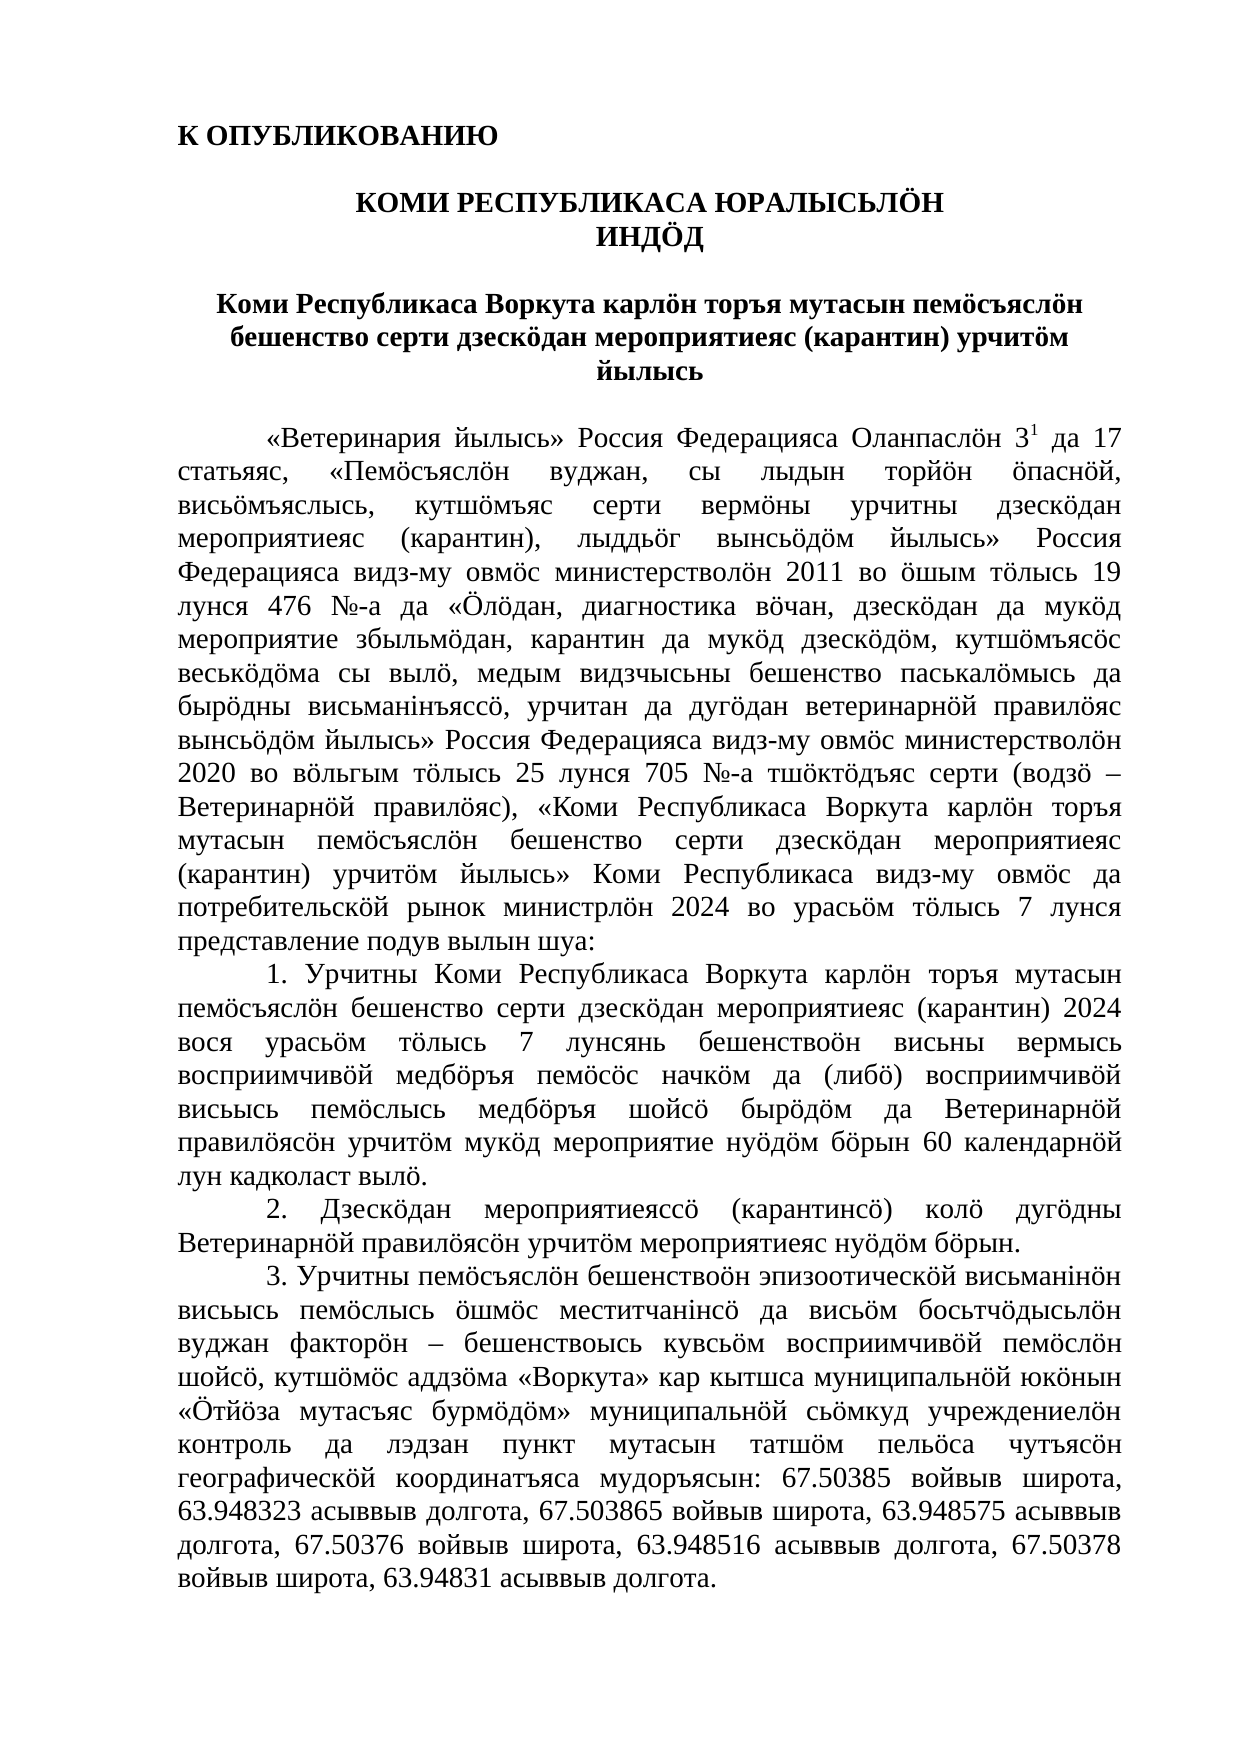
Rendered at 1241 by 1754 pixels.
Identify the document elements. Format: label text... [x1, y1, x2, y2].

text КОМИ РЕСПУБЛИКАСА ЮРАЛЫСЬЛӦН [177, 185, 1122, 219]
text 2. Дзескӧдан мероприятиеяссӧ (карантинсӧ) колӧ дугӧдны Ветеринарнӧй правилӧясӧн урчитӧм мероприятиеяс нуӧдӧм бӧрын. [177, 1191, 1122, 1258]
text 1. Урчитны Коми Республикаса Воркута карлӧн торъя мутасын пемӧсъяслӧн бешенство серти дзескӧдан мероприятиеяс (карантин) 2024 вося урасьӧм тӧлысь 7 лунсянь бешенствоӧн висьны вермысь восприимчивӧй медбӧръя пемӧсӧс начкӧм да (либӧ) восприимчивӧй висьысь пемӧслысь медбӧръя шойсӧ бырӧдӧм да Ветеринарнӧй правилӧясӧн урчитӧм мукӧд мероприятие нуӧдӧм бӧрын 60 календарнӧй лун кадколаст вылӧ. [177, 957, 1122, 1191]
text «Ветеринария йылысь» Россия Федерацияса Оланпаслӧн 31 да 17 статьяяс, «Пемӧсъяслӧн вуджан, сы лыдын торйӧн ӧпаснӧй, висьӧмъяслысь, кутшӧмъяс серти вермӧны урчитны дзескӧдан мероприятиеяс (карантин), лыддьӧг вынсьӧдӧм йылысь» Россия Федерацияса видз-му овмӧс министерстволӧн 2011 во ӧшым тӧлысь 19 лунся 476 №-а да «Ӧлӧдан, диагностика вӧчан, дзескӧдан да мукӧд мероприятие збыльмӧдан, карантин да мукӧд дзескӧдӧм, кутшӧмъясӧс веськӧдӧма сы вылӧ, медым видзчысьны бешенство паськалӧмысь да бырӧдны висьманінъяссӧ, урчитан да дугӧдан ветеринарнӧй правилӧяс вынсьӧдӧм йылысь» Россия Федерацияса видз-му овмӧс министерстволӧн 2020 во вӧльгым тӧлысь 25 лунся 705 №-а тшӧктӧдъяс серти (водзӧ – Ветеринарнӧй правилӧяс), «Коми Республикаса Воркута карлӧн торъя мутасын пемӧсъяслӧн бешенство серти дзескӧдан мероприятиеяс (карантин) урчитӧм йылысь» Коми Республикаса видз-му овмӧс да потребительскӧй рынок министрлӧн 2024 во урасьӧм тӧлысь 7 лунся представление подув вылын шуа: [177, 420, 1122, 957]
text Коми Республикаса Воркута карлӧн торъя мутасын пемӧсъяслӧн бешенство серти дзескӧдан мероприятиеяс (карантин) урчитӧм йылысь [177, 286, 1122, 386]
text 3. Урчитны пемӧсъяслӧн бешенствоӧн эпизоотическӧй висьманінӧн висьысь пемӧслысь ӧшмӧс меститчанінсӧ да висьӧм босьтчӧдысьлӧн вуджан факторӧн – бешенствоысь кувсьӧм восприимчивӧй пемӧслӧн шойсӧ, кутшӧмӧс аддзӧма «Воркута» кар кытшса муниципальнӧй юкӧнын «Ӧтйӧза мутасъяс бурмӧдӧм» муниципальнӧй сьӧмкуд учреждениелӧн контроль да лэдзан пункт мутасын татшӧм пельӧса чутъясӧн географическӧй координатъяса мудоръясын: 67.50385 войвыв широта, 63.948323 асыввыв долгота, 67.503865 войвыв широта, 63.948575 асыввыв долгота, 67.50376 войвыв широта, 63.948516 асыввыв долгота, 67.50378 войвыв широта, 63.94831 асыввыв долгота. [177, 1258, 1122, 1594]
text К ОПУБЛИКОВАНИЮ [177, 118, 1122, 152]
text ИНДӦД [177, 219, 1122, 252]
